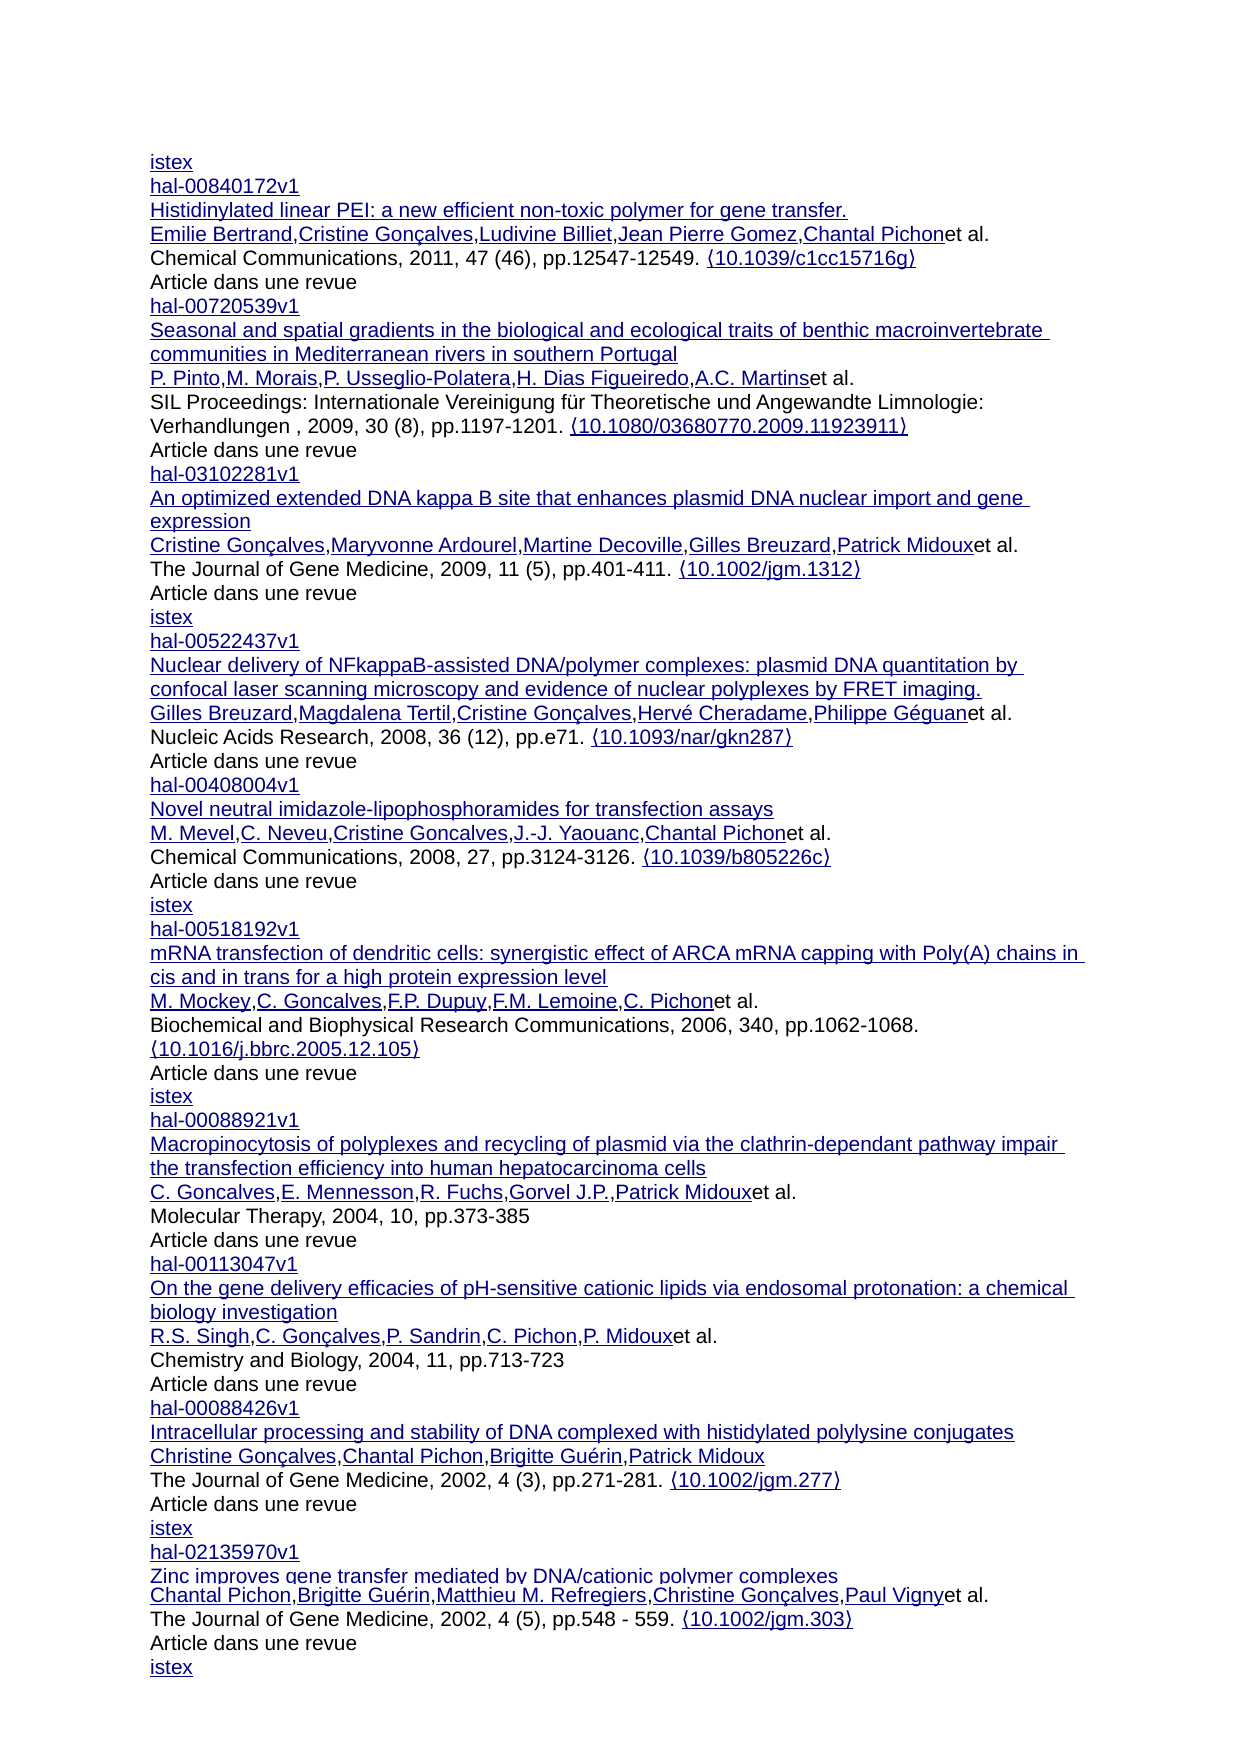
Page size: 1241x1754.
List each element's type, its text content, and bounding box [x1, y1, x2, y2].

table_cell Novel neutral imidazole-lipophosphoramides for transfection assays M. Mevel,C. Neveu,Cristine Goncalves,J.-J. Yaouanc,Chantal Pichonet al. Chemical Communications, 2008, 27, pp.3124-3126. ⟨10.1039/b805226c⟩ Article dans une revue istex hal-00518192v1 [150, 797, 1090, 941]
table_cell istex hal-00840172v1 [150, 150, 1090, 198]
table_cell Intracellular processing and stability of DNA complexed with histidylated polylysine conjugates Christine Gonçalves,Chantal Pichon,Brigitte Guérin,Patrick Midoux The Journal of Gene Medicine, 2002, 4 (3), pp.271-281. ⟨10.1002/jgm.277⟩ Article dans une revue istex hal-02135970v1 [150, 1420, 1090, 1563]
table_cell An optimized extended DNA kappa B site that enhances plasmid DNA nuclear import and gene expression Cristine Gonçalves,Maryvonne Ardourel,Martine Decoville,Gilles Breuzard,Patrick Midouxet al. The Journal of Gene Medicine, 2009, 11 (5), pp.401-411. ⟨10.1002/jgm.1312⟩ Article dans une revue istex hal-00522437v1 [150, 485, 1090, 653]
table_cell On the gene delivery efficacies of pH-sensitive cationic lipids via endosomal protonation: a chemical biology investigation R.S. Singh,C. Gonçalves,P. Sandrin,C. Pichon,P. Midouxet al. Chemistry and Biology, 2004, 11, pp.713-723 Article dans une revue hal-00088426v1 [150, 1276, 1090, 1420]
table_cell Zinc improves gene transfer mediated by DNA/cationic polymer complexes Chantal Pichon,Brigitte Guérin,Matthieu M. Refregiers,Christine Gonçalves,Paul Vignyet al. The Journal of Gene Medicine, 2002, 4 (5), pp.548 - 559. ⟨10.1002/jgm.303⟩ Article dans une revue istex [150, 1564, 1090, 1679]
table_cell Histidinylated linear PEI: a new efficient non-toxic polymer for gene transfer. Emilie Bertrand,Cristine Gonçalves,Ludivine Billiet,Jean Pierre Gomez,Chantal Pichonet al. Chemical Communications, 2011, 47 (46), pp.12547-12549. ⟨10.1039/c1cc15716g⟩ Article dans une revue hal-00720539v1 [150, 198, 1090, 318]
table_cell Macropinocytosis of polyplexes and recycling of plasmid via the clathrin-dependant pathway impair the transfection efficiency into human hepatocarcinoma cells C. Goncalves,E. Mennesson,R. Fuchs,Gorvel J.P.,Patrick Midouxet al. Molecular Therapy, 2004, 10, pp.373-385 Article dans une revue hal-00113047v1 [150, 1132, 1090, 1276]
table_cell mRNA transfection of dendritic cells: synergistic effect of ARCA mRNA capping with Poly(A) chains in cis and in trans for a high protein expression level M. Mockey,C. Goncalves,F.P. Dupuy,F.M. Lemoine,C. Pichonet al. Biochemical and Biophysical Research Communications, 2006, 340, pp.1062-1068. ⟨10.1016/j.bbrc.2005.12.105⟩ Article dans une revue istex hal-00088921v1 [150, 941, 1090, 1132]
table_cell Nuclear delivery of NFkappaB-assisted DNA/polymer complexes: plasmid DNA quantitation by confocal laser scanning microscopy and evidence of nuclear polyplexes by FRET imaging. Gilles Breuzard,Magdalena Tertil,Cristine Gonçalves,Hervé Cheradame,Philippe Géguanet al. Nucleic Acids Research, 2008, 36 (12), pp.e71. ⟨10.1093/nar/gkn287⟩ Article dans une revue hal-00408004v1 [150, 653, 1090, 797]
table_cell Seasonal and spatial gradients in the biological and ecological traits of benthic macroinvertebrate communities in Mediterranean rivers in southern Portugal P. Pinto,M. Morais,P. Usseglio-Polatera,H. Dias Figueiredo,A.C. Martinset al. SIL Proceedings: Internationale Vereinigung für Theoretische und Angewandte Limnologie: Verhandlungen , 2009, 30 (8), pp.1197-1201. ⟨10.1080/03680770.2009.11923911⟩ Article dans une revue hal-03102281v1 [150, 318, 1090, 485]
